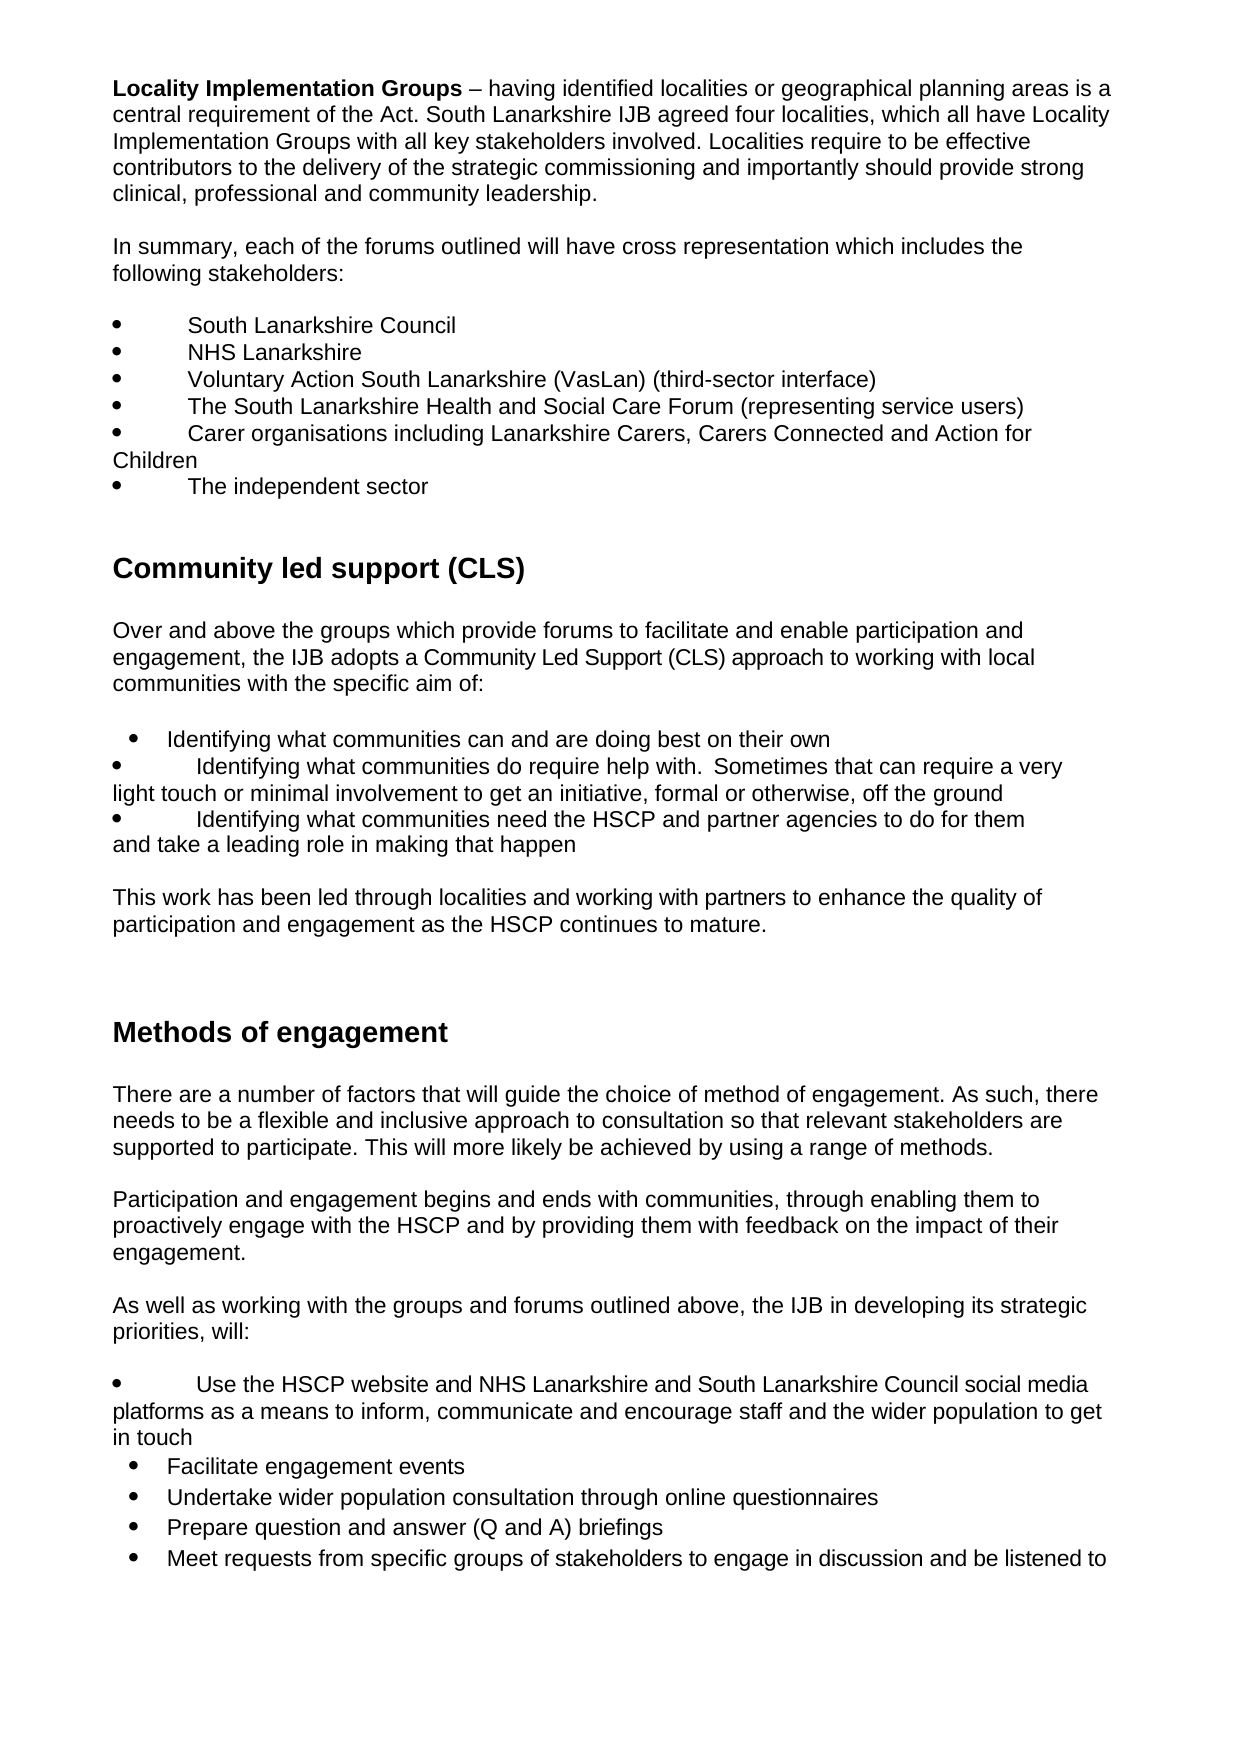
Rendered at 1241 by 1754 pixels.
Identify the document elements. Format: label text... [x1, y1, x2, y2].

list South Lanarkshire Council [112, 312, 1113, 339]
text In summary, each of the forums outlined will have cross representation which includes the following stakeholders: [112, 233, 1113, 286]
list Carer organisations including Lanarkshire Carers, Carers Connected and Action for Children [112, 420, 1113, 473]
text Locality Implementation Groups – having identified localities or geographical planning areas is a central requirement of the Act. South Lanarkshire IJB agreed four localities, which all have Locality Implementation Groups with all key stakeholders involved. Localities require to be effective contributors to the delivery of the strategic commissioning and importantly should provide strong clinical, professional and community leadership. [112, 75, 1113, 207]
list The independent sector [112, 473, 1113, 500]
list The South Lanarkshire Health and Social Care Forum (representing service users) [112, 393, 1113, 420]
text There are a number of factors that will guide the choice of method of engagement. As such, there needs to be a flexible and inclusive approach to consultation so that relevant stakeholders are supported to participate. This will more likely be achieved by using a range of methods. [112, 1081, 1113, 1160]
list Voluntary Action South Lanarkshire (VasLan) (third-sector interface) [112, 366, 1113, 393]
list Identifying what communities need the HSCP and partner agencies to do for them and take a leading role in making that happen [112, 807, 1058, 857]
text As well as working with the groups and forums outlined above, the IJB in developing its strategic priorities, will: [112, 1292, 1113, 1344]
list Identifying what communities do require help with. Sometimes that can require a very light touch or minimal involvement to get an initiative, formal or otherwise, off the ground [112, 753, 1099, 807]
list Prepare question and answer (Q and A) briefings [129, 1511, 1128, 1542]
subtitle Methods of engagement [112, 1014, 1128, 1048]
subtitle Community led support (CLS) [112, 551, 1128, 585]
text Participation and engagement begins and ends with communities, through enabling them to proactively engage with the HSCP and by providing them with feedback on the impact of their engagement. [112, 1186, 1113, 1265]
text This work has been led through localities and working with partners to enhance the quality of participation and engagement as the HSCP continues to mature. [112, 884, 1113, 937]
list Meet requests from specific groups of stakeholders to engage in discussion and be listened to [129, 1542, 1128, 1572]
list NHS Lanarkshire [112, 339, 1113, 366]
list Facilitate engagement events [129, 1450, 1128, 1481]
list Use the HSCP website and NHS Lanarkshire and South Lanarkshire Council social media platforms as a means to inform, communicate and encourage staff and the wider population to get in touch [112, 1371, 1113, 1450]
list Undertake wider population consultation through online questionnaires [129, 1481, 1128, 1511]
list Identifying what communities can and are doing best on their own [129, 723, 1128, 753]
text Over and above the groups which provide forums to facilitate and enable participation and engagement, the IJB adopts a Community Led Support (CLS) approach to working with local communities with the specific aim of: [112, 617, 1110, 696]
